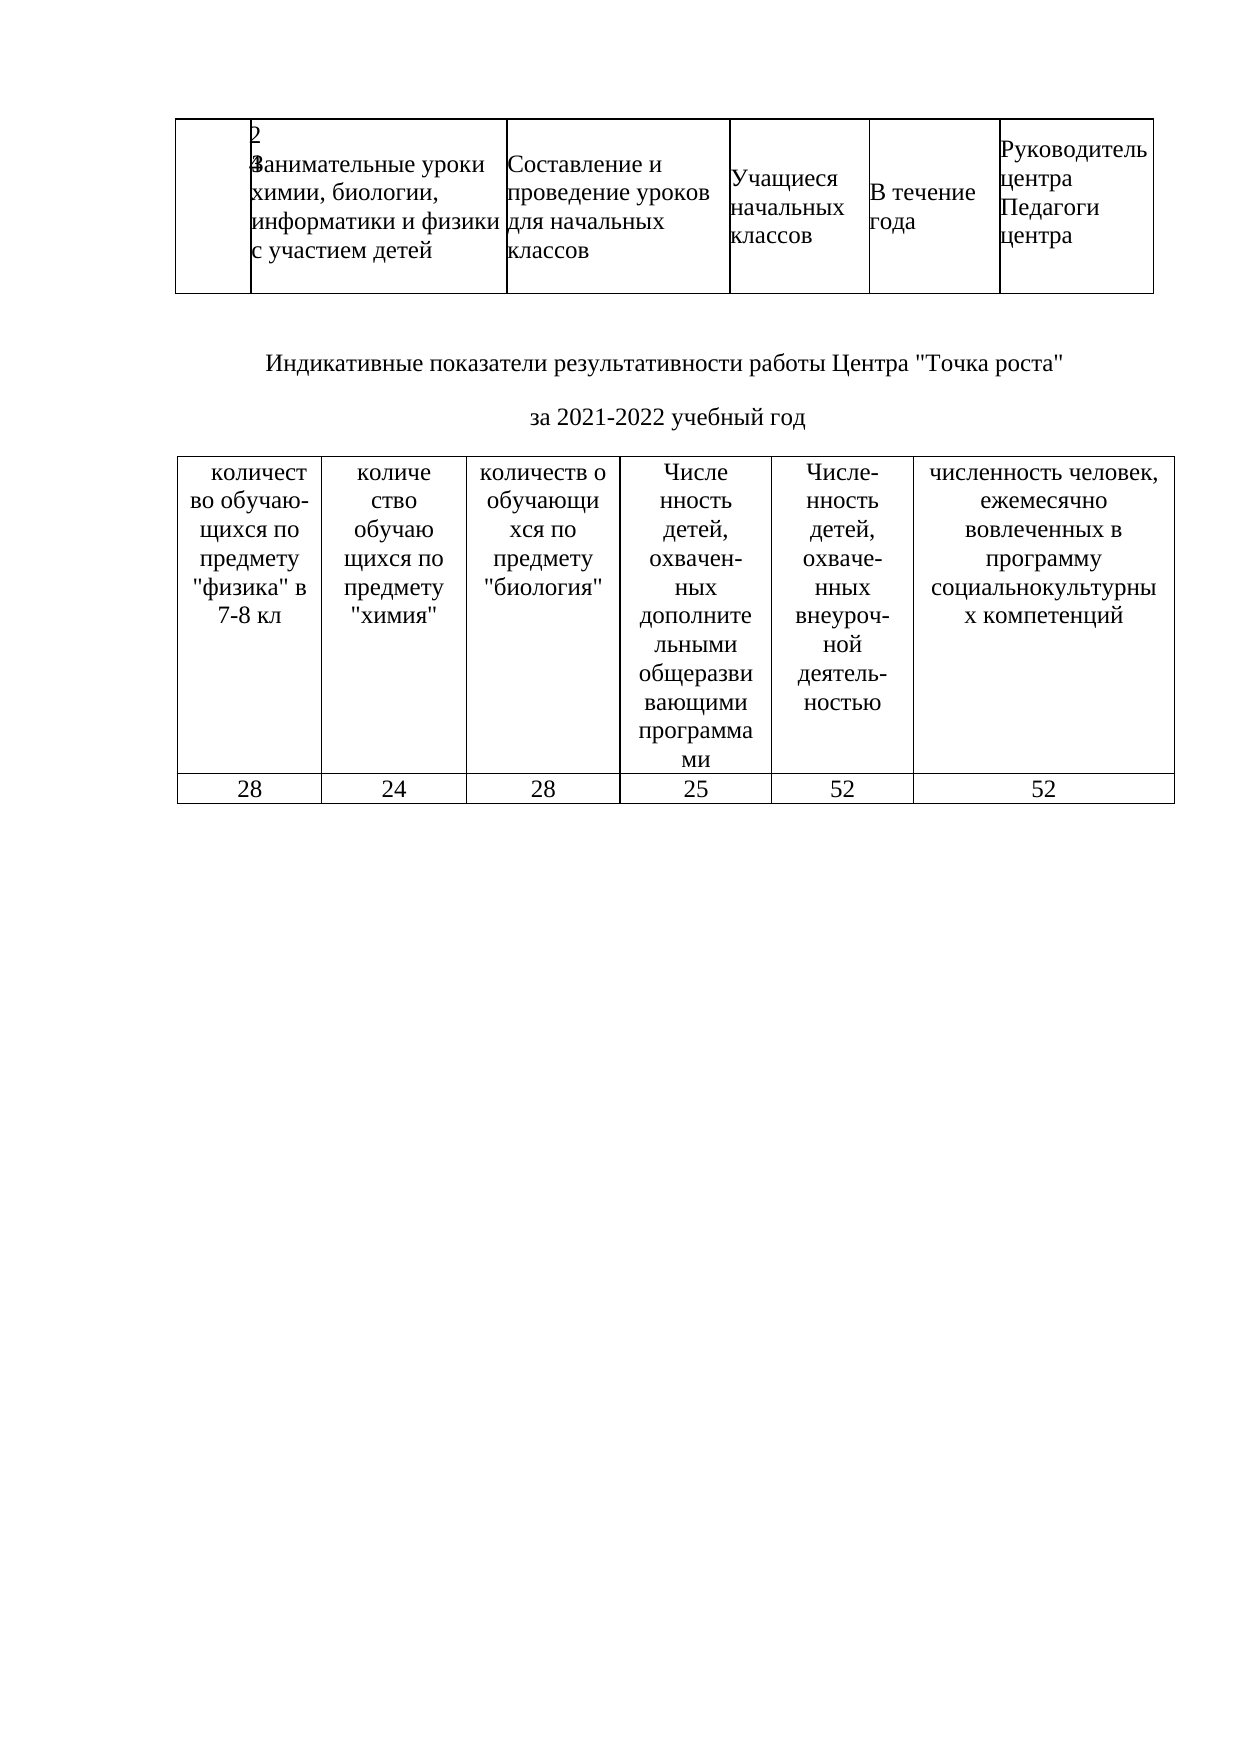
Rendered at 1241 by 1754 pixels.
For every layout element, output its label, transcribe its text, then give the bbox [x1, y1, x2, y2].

text за 2021-2022 учебный год [177, 402, 1152, 431]
table_header Числе- нность детей, охваче- нных внеуроч- ной деятель-ностью [772, 457, 913, 773]
table_cell Руководитель центра Педагоги центра [1001, 120, 1153, 292]
table_cell 52 [772, 774, 913, 803]
table_header количеств о обучающи хся по предмету "биология" [467, 457, 619, 773]
table_cell 25 [621, 774, 771, 803]
table_cell В течение года [870, 120, 999, 292]
table_header количест во обучаю-щихся по предмету "физика" в 7-8 кл [178, 457, 321, 773]
table_cell 28 [178, 774, 321, 803]
table_cell 52 [914, 774, 1174, 803]
table_header Числе нность детей, охвачен- ных дополните льными общеразви вающими программа ми [621, 457, 771, 773]
table_cell 24 [322, 774, 466, 803]
table_cell 24. [176, 120, 250, 292]
table_header численность человек, ежемесячно вовлеченных в программу социальнокультурных компетенций [914, 457, 1174, 773]
table_cell Учащиеся начальных классов [731, 120, 869, 292]
text Индикативные показатели результативности работы Центра "Точка роста" [177, 348, 1152, 377]
table_cell 28 [467, 774, 619, 803]
table_cell Составление и проведение уроков для начальных классов [508, 120, 729, 292]
table_cell Занимательные уроки химии, биологии, информатики и физики с участием детей [252, 120, 506, 292]
table_header количе ство обучаю щихся по предмету "химия" [322, 457, 466, 773]
